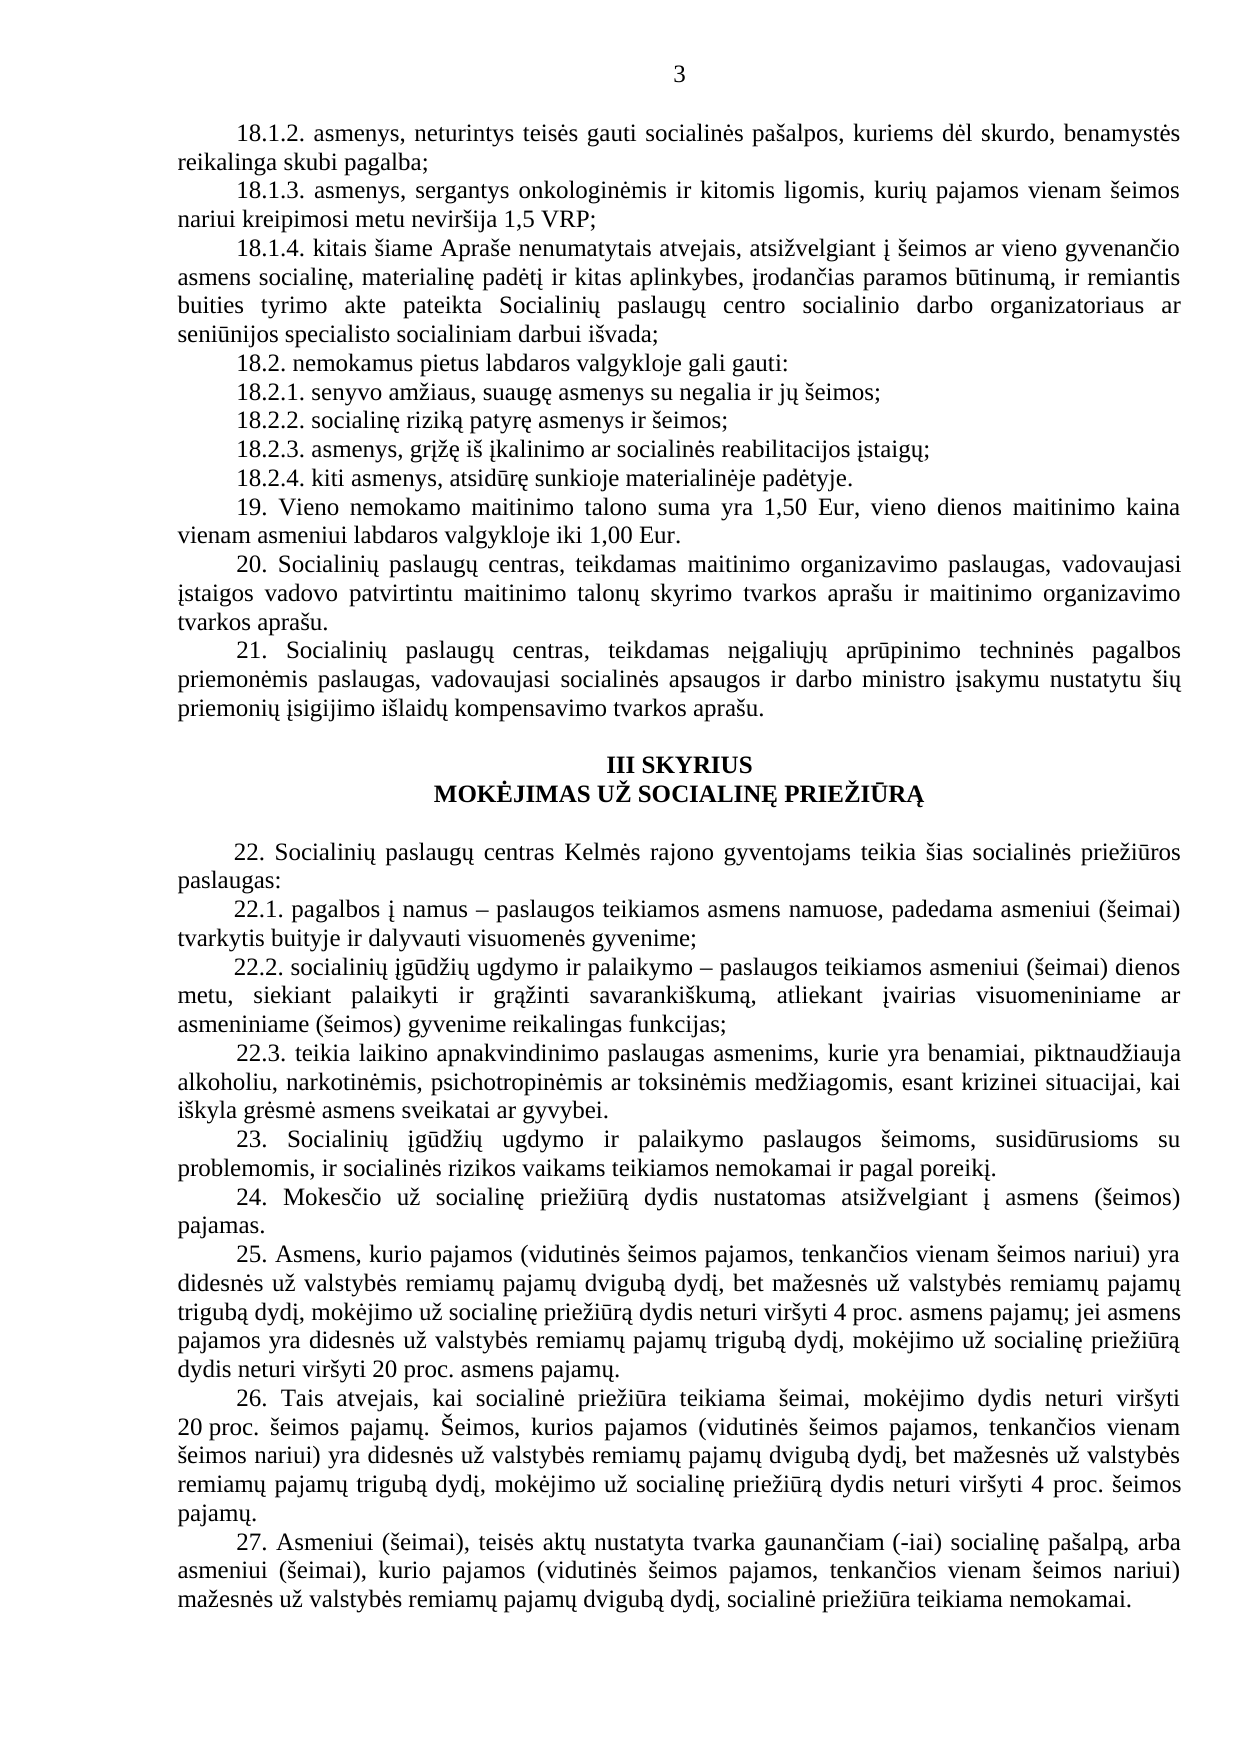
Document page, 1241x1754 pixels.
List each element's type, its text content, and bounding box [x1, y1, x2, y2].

text 23. Socialinių įgūdžių ugdymo ir palaikymo paslaugos šeimoms, susidūrusioms su problemomis, ir socialinės rizikos vaikams teikiamos nemokamai ir pagal poreikį. [177, 1124, 1181, 1182]
text 18.1.2. asmenys, neturintys teisės gauti socialinės pašalpos, kuriems dėl skurdo, benamystės reikalinga skubi pagalba; [177, 118, 1181, 176]
text 18.1.3. asmenys, sergantys onkologinėmis ir kitomis ligomis, kurių pajamos vienam šeimos nariui kreipimosi metu neviršija 1,5 VRP; [177, 176, 1181, 233]
text 20. Socialinių paslaugų centras, teikdamas maitinimo organizavimo paslaugas, vadovaujasi įstaigos vadovo patvirtintu maitinimo talonų skyrimo tvarkos aprašu ir maitinimo organizavimo tvarkos aprašu. [177, 549, 1181, 636]
text 18.2.2. socialinę riziką patyrę asmenys ir šeimos; [177, 406, 1181, 434]
text 18.2.3. asmenys, grįžę iš įkalinimo ar socialinės reabilitacijos įstaigų; [177, 434, 1181, 463]
text MOKĖJIMAS UŽ SOCIALINĘ PRIEŽIŪRĄ [177, 779, 1181, 808]
text 18.2. nemokamus pietus labdaros valgykloje gali gauti: [177, 348, 1181, 377]
text 18.2.4. kiti asmenys, atsidūrę sunkioje materialinėje padėtyje. [177, 463, 1181, 492]
text III SKYRIUS [177, 751, 1181, 779]
text 22.1. pagalbos į namus – paslaugos teikiamos asmens namuose, padedama asmeniui (šeimai) tvarkytis buityje ir dalyvauti visuomenės gyvenime; [177, 894, 1181, 952]
text 22.2. socialinių įgūdžių ugdymo ir palaikymo – paslaugos teikiamos asmeniui (šeimai) dienos metu, siekiant palaikyti ir grąžinti savarankiškumą, atliekant įvairias visuomeniniame ar asmeniniame (šeimos) gyvenime reikalingas funkcijas; [177, 952, 1181, 1038]
text 18.2.1. senyvo amžiaus, suaugę asmenys su negalia ir jų šeimos; [177, 377, 1181, 406]
text 22. Socialinių paslaugų centras Kelmės rajono gyventojams teikia šias socialinės priežiūros paslaugas: [177, 837, 1181, 894]
text 24. Mokesčio už socialinę priežiūrą dydis nustatomas atsižvelgiant į asmens (šeimos) pajamas. [177, 1182, 1181, 1239]
text 19. Vieno nemokamo maitinimo talono suma yra 1,50 Eur, vieno dienos maitinimo kaina vienam asmeniui labdaros valgykloje iki 1,00 Eur. [177, 492, 1181, 549]
text 21. Socialinių paslaugų centras, teikdamas neįgaliųjų aprūpinimo techninės pagalbos priemonėmis paslaugas, vadovaujasi socialinės apsaugos ir darbo ministro įsakymu nustatytu šių priemonių įsigijimo išlaidų kompensavimo tvarkos aprašu. [177, 636, 1181, 722]
text 18.1.4. kitais šiame Apraše nenumatytais atvejais, atsižvelgiant į šeimos ar vieno gyvenančio asmens socialinę, materialinę padėtį ir kitas aplinkybes, įrodančias paramos būtinumą, ir remiantis buities tyrimo akte pateikta Socialinių paslaugų centro socialinio darbo organizatoriaus ar seniūnijos specialisto socialiniam darbui išvada; [177, 233, 1181, 348]
text 26. Tais atvejais, kai socialinė priežiūra teikiama šeimai, mokėjimo dydis neturi viršyti 20 proc. šeimos pajamų. Šeimos, kurios pajamos (vidutinės šeimos pajamos, tenkančios vienam šeimos nariui) yra didesnės už valstybės remiamų pajamų dvigubą dydį, bet mažesnės už valstybės remiamų pajamų trigubą dydį, mokėjimo už socialinę priežiūrą dydis neturi viršyti 4 proc. šeimos pajamų. [177, 1383, 1181, 1527]
text 27. Asmeniui (šeimai), teisės aktų nustatyta tvarka gaunančiam (-iai) socialinę pašalpą, arba asmeniui (šeimai), kurio pajamos (vidutinės šeimos pajamos, tenkančios vienam šeimos nariui) mažesnės už valstybės remiamų pajamų dvigubą dydį, socialinė priežiūra teikiama nemokamai. [177, 1527, 1181, 1613]
text 22.3. teikia laikino apnakvindinimo paslaugas asmenims, kurie yra benamiai, piktnaudžiauja alkoholiu, narkotinėmis, psichotropinėmis ar toksinėmis medžiagomis, esant krizinei situacijai, kai iškyla grėsmė asmens sveikatai ar gyvybei. [177, 1038, 1181, 1124]
text 25. Asmens, kurio pajamos (vidutinės šeimos pajamos, tenkančios vienam šeimos nariui) yra didesnės už valstybės remiamų pajamų dvigubą dydį, bet mažesnės už valstybės remiamų pajamų trigubą dydį, mokėjimo už socialinę priežiūrą dydis neturi viršyti 4 proc. asmens pajamų; jei asmens pajamos yra didesnės už valstybės remiamų pajamų trigubą dydį, mokėjimo už socialinę priežiūrą dydis neturi viršyti 20 proc. asmens pajamų. [177, 1239, 1181, 1383]
